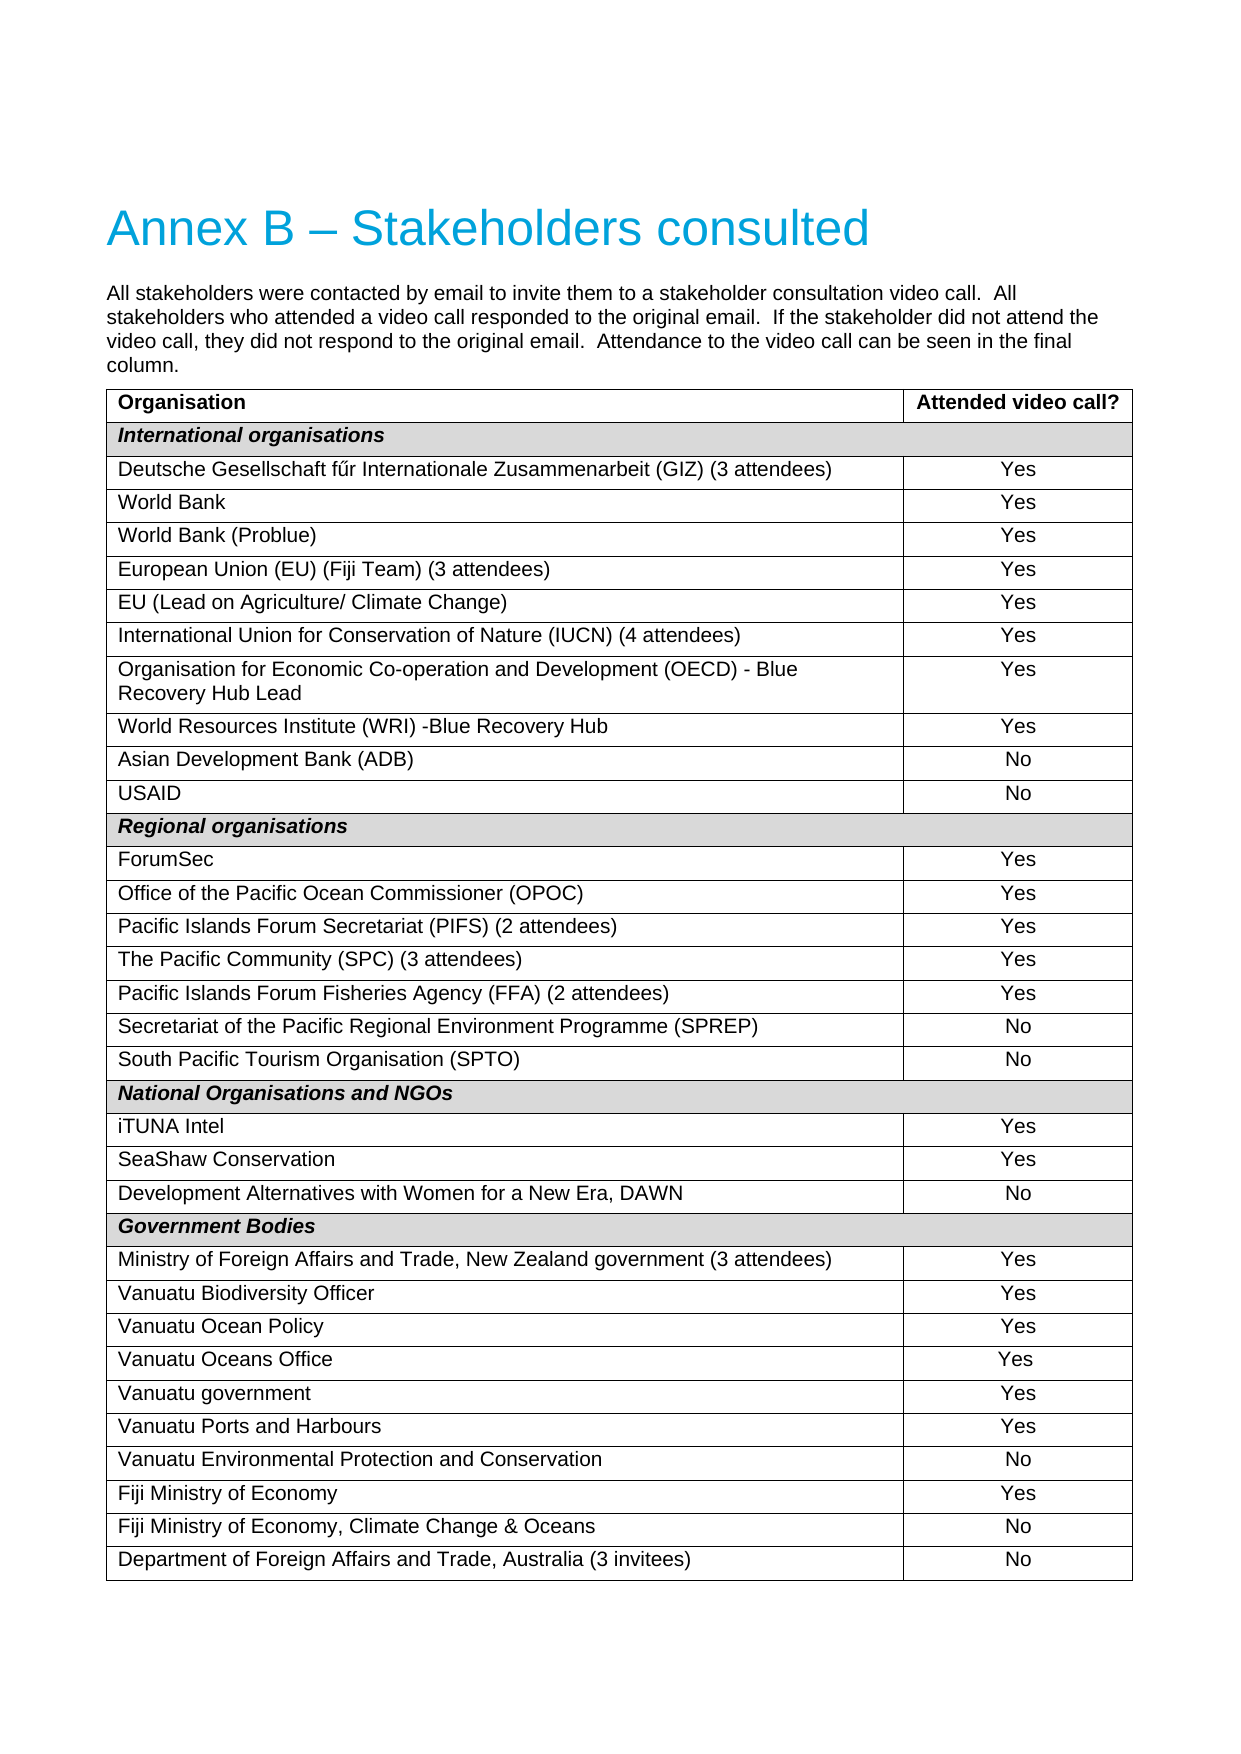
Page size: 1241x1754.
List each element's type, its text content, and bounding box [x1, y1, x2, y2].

table_cell Secretariat of the Pacific Regional Environment Programme (SPREP) [107, 1014, 903, 1046]
table_cell Yes [904, 881, 1132, 913]
table_cell Vanuatu Biodiversity Officer [107, 1281, 903, 1313]
table_cell Vanuatu Environmental Protection and Conservation [107, 1447, 903, 1479]
table_cell Pacific Islands Forum Fisheries Agency (FFA) (2 attendees) [107, 981, 903, 1013]
table_cell Office of the Pacific Ocean Commissioner (OPOC) [107, 881, 903, 913]
table_cell Yes [904, 457, 1132, 489]
table_cell Yes [904, 1381, 1132, 1413]
table_cell Yes [904, 1314, 1132, 1346]
table_cell Yes [904, 523, 1132, 556]
table_cell Yes [904, 714, 1132, 746]
table_cell Vanuatu Ports and Harbours [107, 1414, 903, 1446]
table_cell Pacific Islands Forum Secretariat (PIFS) (2 attendees) [107, 914, 903, 946]
table_cell Yes [904, 1281, 1132, 1313]
table_cell ForumSec [107, 847, 903, 879]
table_cell Yes [904, 1114, 1132, 1146]
table_cell Yes [904, 1347, 1132, 1379]
table_header Attended video call? [904, 390, 1132, 422]
table_cell International Union for Conservation of Nature (IUCN) (4 attendees) [107, 623, 903, 656]
table_cell No [904, 1181, 1132, 1213]
table_cell No [904, 781, 1132, 813]
table_cell Asian Development Bank (ADB) [107, 747, 903, 779]
table_cell Regional organisations [107, 814, 1132, 846]
table_cell Yes [904, 590, 1132, 622]
table_cell Yes [904, 947, 1132, 979]
table_cell European Union (EU) (Fiji Team) (3 attendees) [107, 557, 903, 589]
table_cell Yes [904, 847, 1132, 879]
table_header Organisation [107, 390, 903, 422]
table_cell World Resources Institute (WRI) -Blue Recovery Hub [107, 714, 903, 746]
table_cell South Pacific Tourism Organisation (SPTO) [107, 1047, 903, 1079]
table_cell World Bank [107, 490, 903, 522]
subtitle Annex B – Stakeholders consulted [106, 198, 1134, 256]
table_cell Yes [904, 657, 1132, 713]
table_cell Yes [904, 981, 1132, 1013]
table_cell iTUNA Intel [107, 1114, 903, 1146]
table_cell Yes [904, 1247, 1132, 1279]
table_cell USAID [107, 781, 903, 813]
table_cell No [904, 1514, 1132, 1546]
table_cell Vanuatu Ocean Policy [107, 1314, 903, 1346]
text All stakeholders were contacted by email to invite them to a stakeholder consultation video call. All stakeholders who attended a video call responded to the original email. If the stakeholder did not attend the video call, they did not respond to the original email. Attendance to the video call can be seen in the final column. [106, 281, 1134, 376]
table_cell Yes [904, 557, 1132, 589]
table_cell National Organisations and NGOs [107, 1081, 1132, 1113]
table_cell Yes [904, 1147, 1132, 1179]
table_cell Yes [904, 490, 1132, 522]
table_cell Fiji Ministry of Economy [107, 1481, 903, 1513]
table_cell Government Bodies [107, 1214, 1132, 1246]
table_cell Yes [904, 914, 1132, 946]
table_cell No [904, 1547, 1132, 1579]
table_cell No [904, 1447, 1132, 1479]
table_cell Yes [904, 1481, 1132, 1513]
table_cell Ministry of Foreign Affairs and Trade, New Zealand government (3 attendees) [107, 1247, 903, 1279]
table_cell Vanuatu Oceans Office [107, 1347, 903, 1379]
table_cell No [904, 1047, 1132, 1079]
table_cell Fiji Ministry of Economy, Climate Change & Oceans [107, 1514, 903, 1546]
table_cell Organisation for Economic Co-operation and Development (OECD) - Blue Recovery Hub Lead [107, 657, 903, 713]
table_cell No [904, 1014, 1132, 1046]
table_cell Deutsche Gesellschaft fűr Internationale Zusammenarbeit (GIZ) (3 attendees) [107, 457, 903, 489]
table_cell Vanuatu government [107, 1381, 903, 1413]
table_cell SeaShaw Conservation [107, 1147, 903, 1179]
table_cell World Bank (Problue) [107, 523, 903, 556]
table_cell Yes [904, 623, 1132, 656]
table_cell EU (Lead on Agriculture/ Climate Change) [107, 590, 903, 622]
table_cell Yes [904, 1414, 1132, 1446]
table_cell International organisations [107, 423, 1132, 456]
table_cell The Pacific Community (SPC) (3 attendees) [107, 947, 903, 979]
table_cell Development Alternatives with Women for a New Era, DAWN [107, 1181, 903, 1213]
table_cell Department of Foreign Affairs and Trade, Australia (3 invitees) [107, 1547, 903, 1579]
table_cell No [904, 747, 1132, 779]
